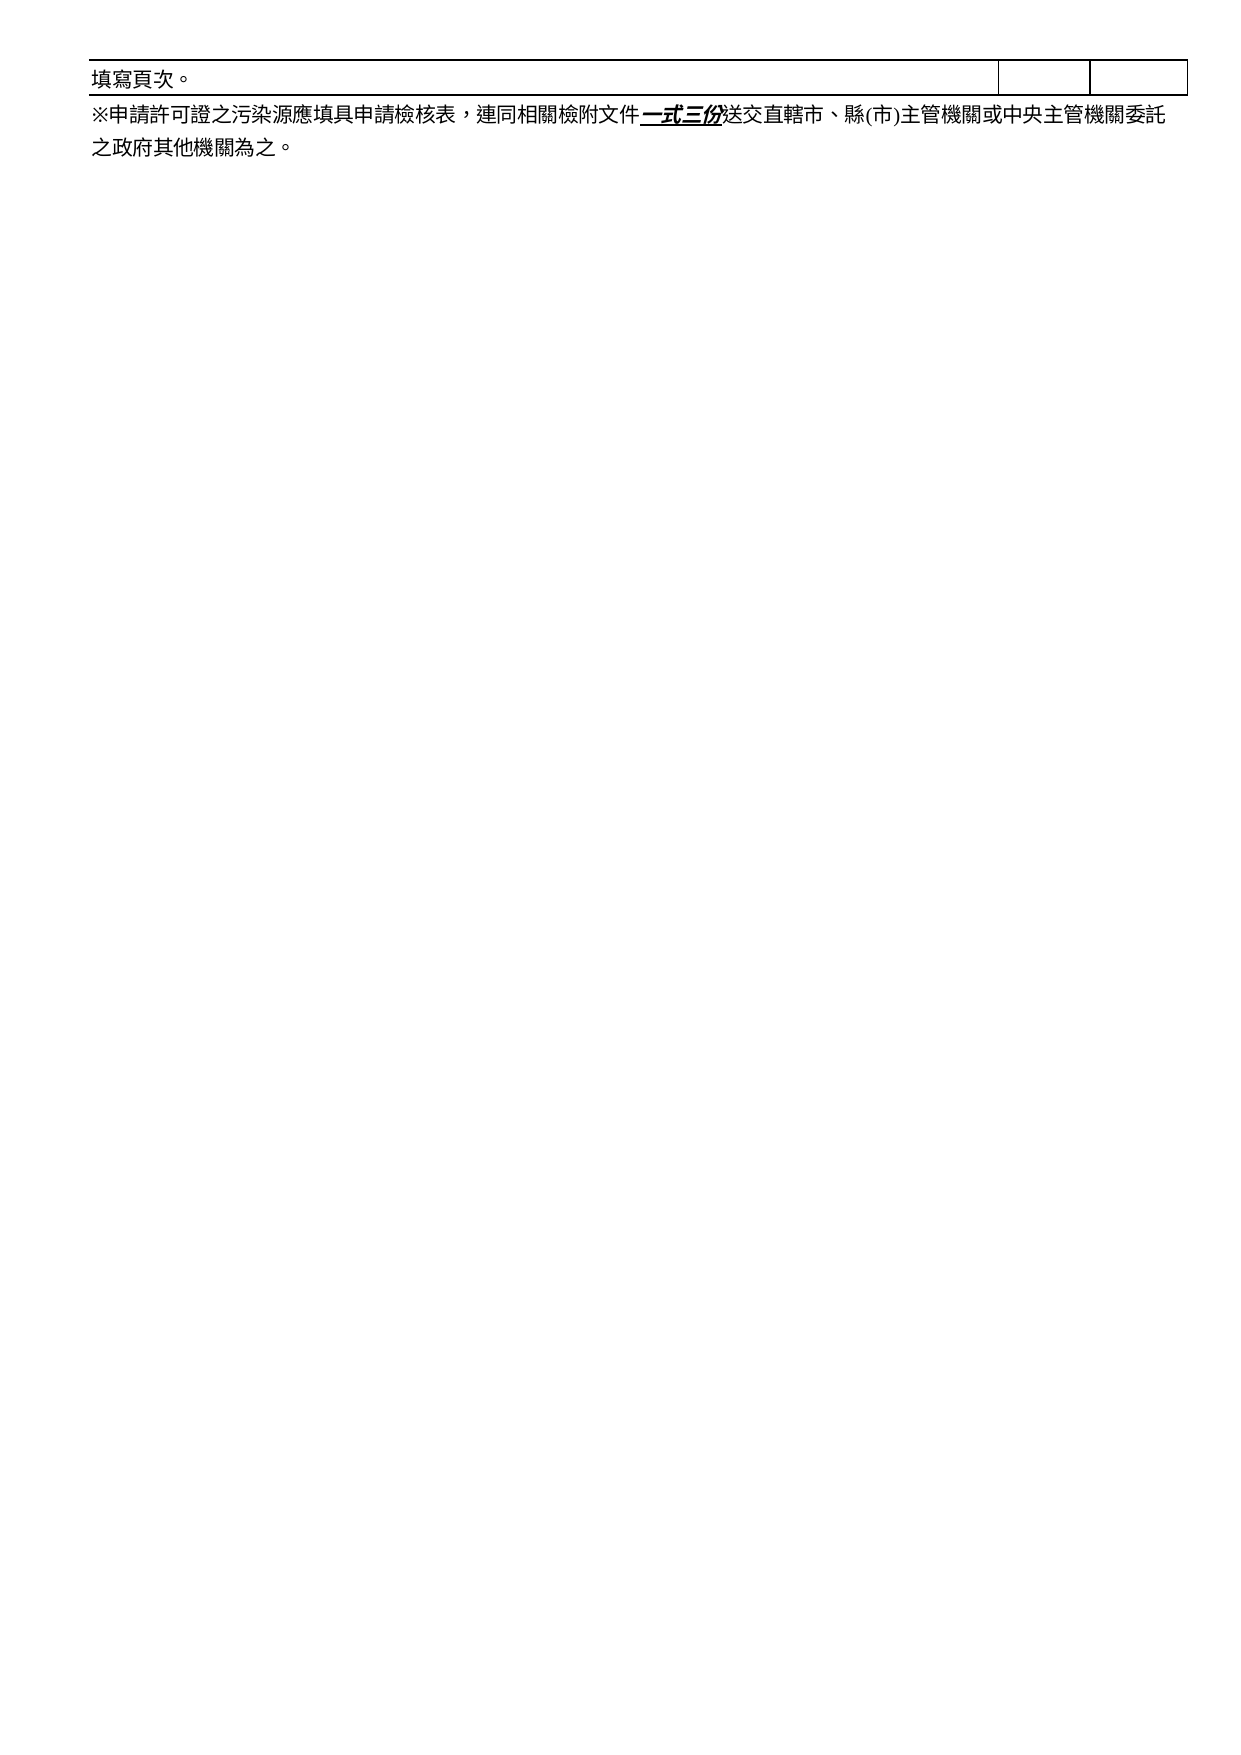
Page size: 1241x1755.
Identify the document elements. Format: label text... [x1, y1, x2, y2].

table_cell [1091, 61, 1187, 94]
table_cell 填寫頁次。 [89, 61, 998, 94]
table_cell [999, 61, 1089, 94]
table_cell ※申請許可證之污染源應填具申請檢核表，連同相關檢附文件一式三份送交直轄市、縣(市)主管機關或中央主管機關委託之政府其他機關為之。 [89, 96, 1187, 162]
